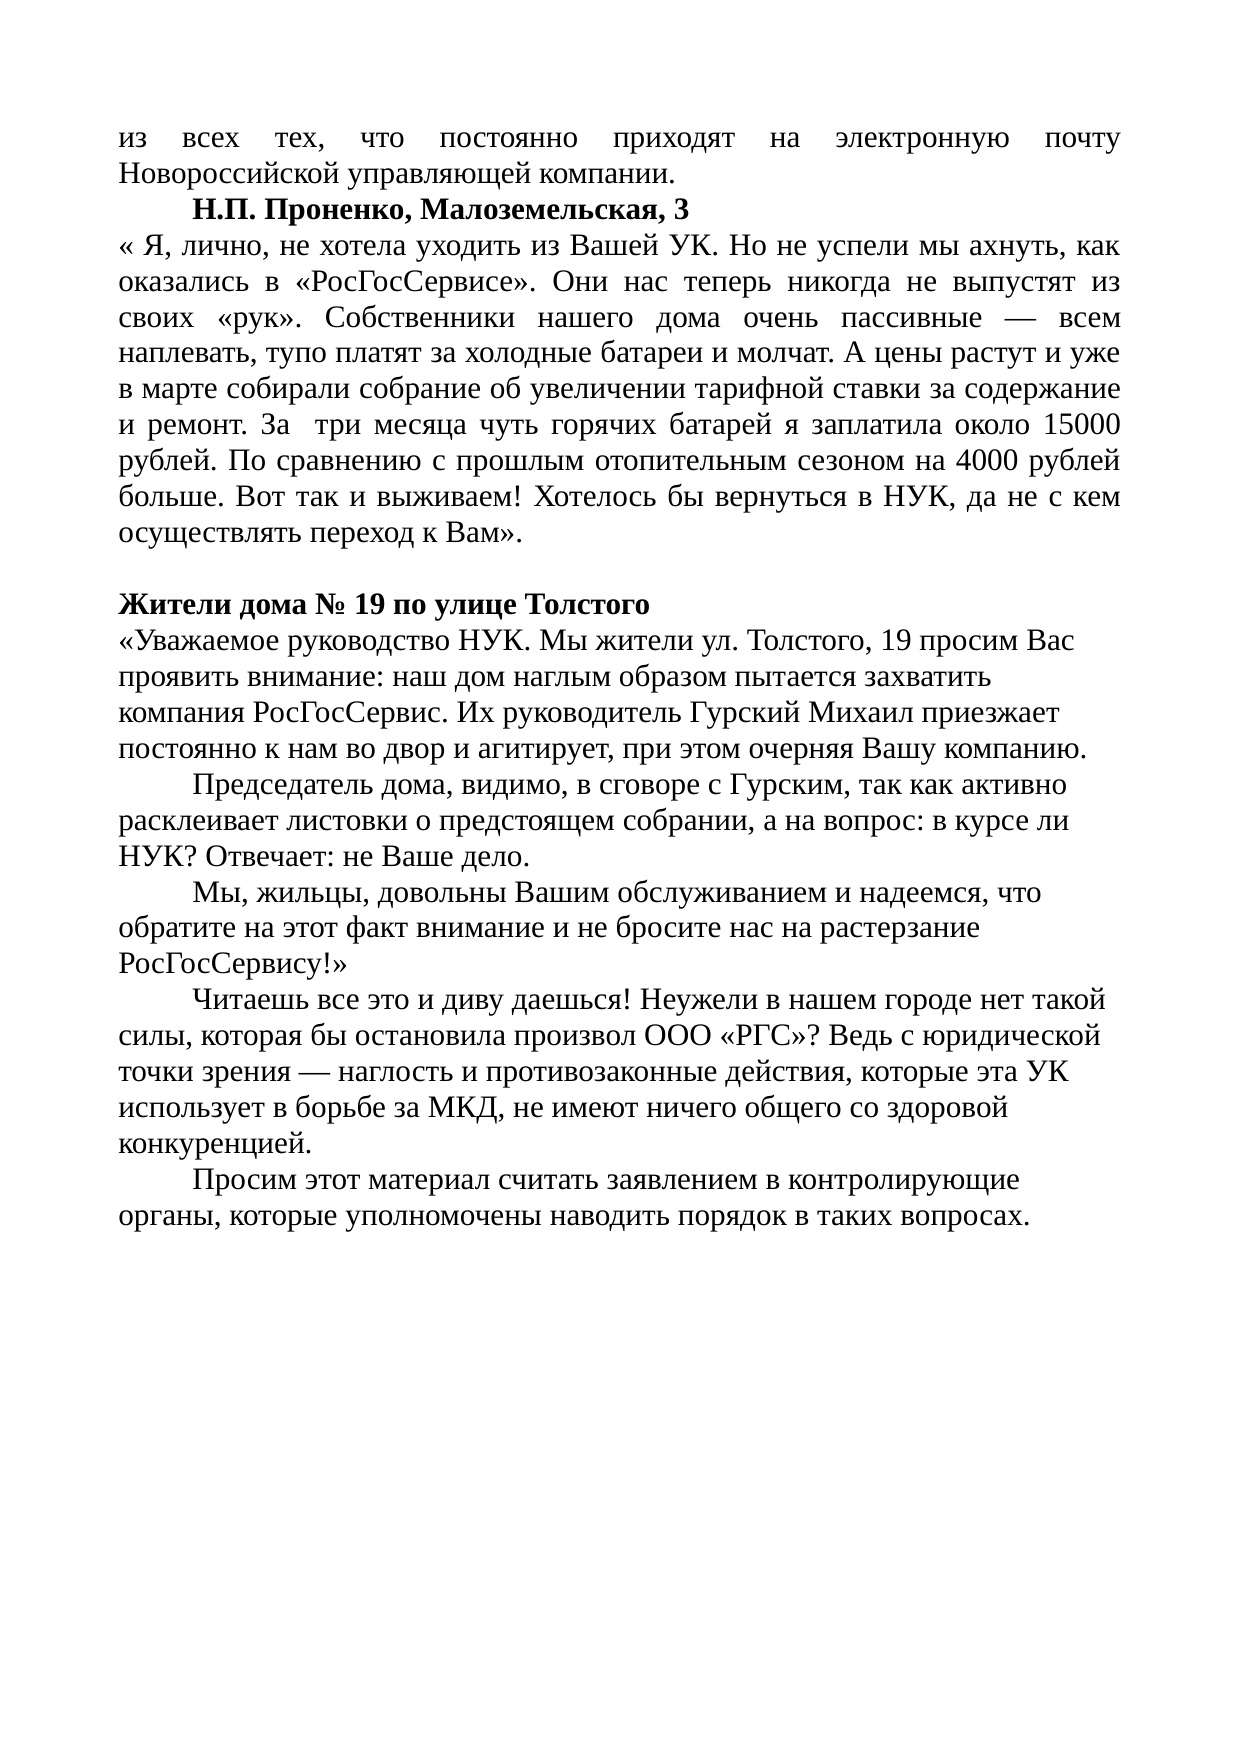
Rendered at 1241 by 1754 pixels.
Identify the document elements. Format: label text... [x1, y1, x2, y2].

text из всех тех, что постоянно приходят на электронную почту Новороссийской управляющей компании. [118, 118, 1122, 190]
text Мы, жильцы, довольны Вашим обслуживанием и надеемся, что обратите на этот факт внимание и не бросите нас на растерзание РосГосСервису!» [118, 873, 1122, 981]
text « Я, лично, не хотела уходить из Вашей УК. Но не успели мы ахнуть, как оказались в «РосГосСервисе». Они нас теперь никогда не выпустят из своих «рук». Собственники нашего дома очень пассивные — всем наплевать, тупо платят за холодные батареи и молчат. А цены растут и уже в марте собирали собрание об увеличении тарифной ставки за содержание и ремонт. За три месяца чуть горячих батарей я заплатила около 15000 рублей. По сравнению с прошлым отопительным сезоном на 4000 рублей больше. Вот так и выживаем! Хотелось бы вернуться в НУК, да не с кем осуществлять переход к Вам». [118, 226, 1122, 549]
text Читаешь все это и диву даешься! Неужели в нашем городе нет такой силы, которая бы остановила произвол ООО «РГС»? Ведь с юридической точки зрения — наглость и противозаконные действия, которые эта УК использует в борьбе за МКД, не имеют ничего общего со здоровой конкуренцией. [118, 981, 1122, 1160]
text «Уважаемое руководство НУК. Мы жители ул. Толстого, 19 просим Вас проявить внимание: наш дом наглым образом пытается захватить компания РосГосСервис. Их руководитель Гурский Михаил приезжает постоянно к нам во двор и агитирует, при этом очерняя Вашу компанию. [118, 621, 1122, 765]
text Просим этот материал считать заявлением в контролирующие органы, которые уполномочены наводить порядок в таких вопросах. [118, 1160, 1122, 1232]
text Председатель дома, видимо, в сговоре с Гурским, так как активно расклеивает листовки о предстоящем собрании, а на вопрос: в курсе ли НУК? Отвечает: не Ваше дело. [118, 765, 1122, 873]
text Н.П. Проненко, Малоземельская, 3 [118, 190, 1122, 226]
text Жители дома № 19 по улице Толстого [118, 585, 1122, 621]
